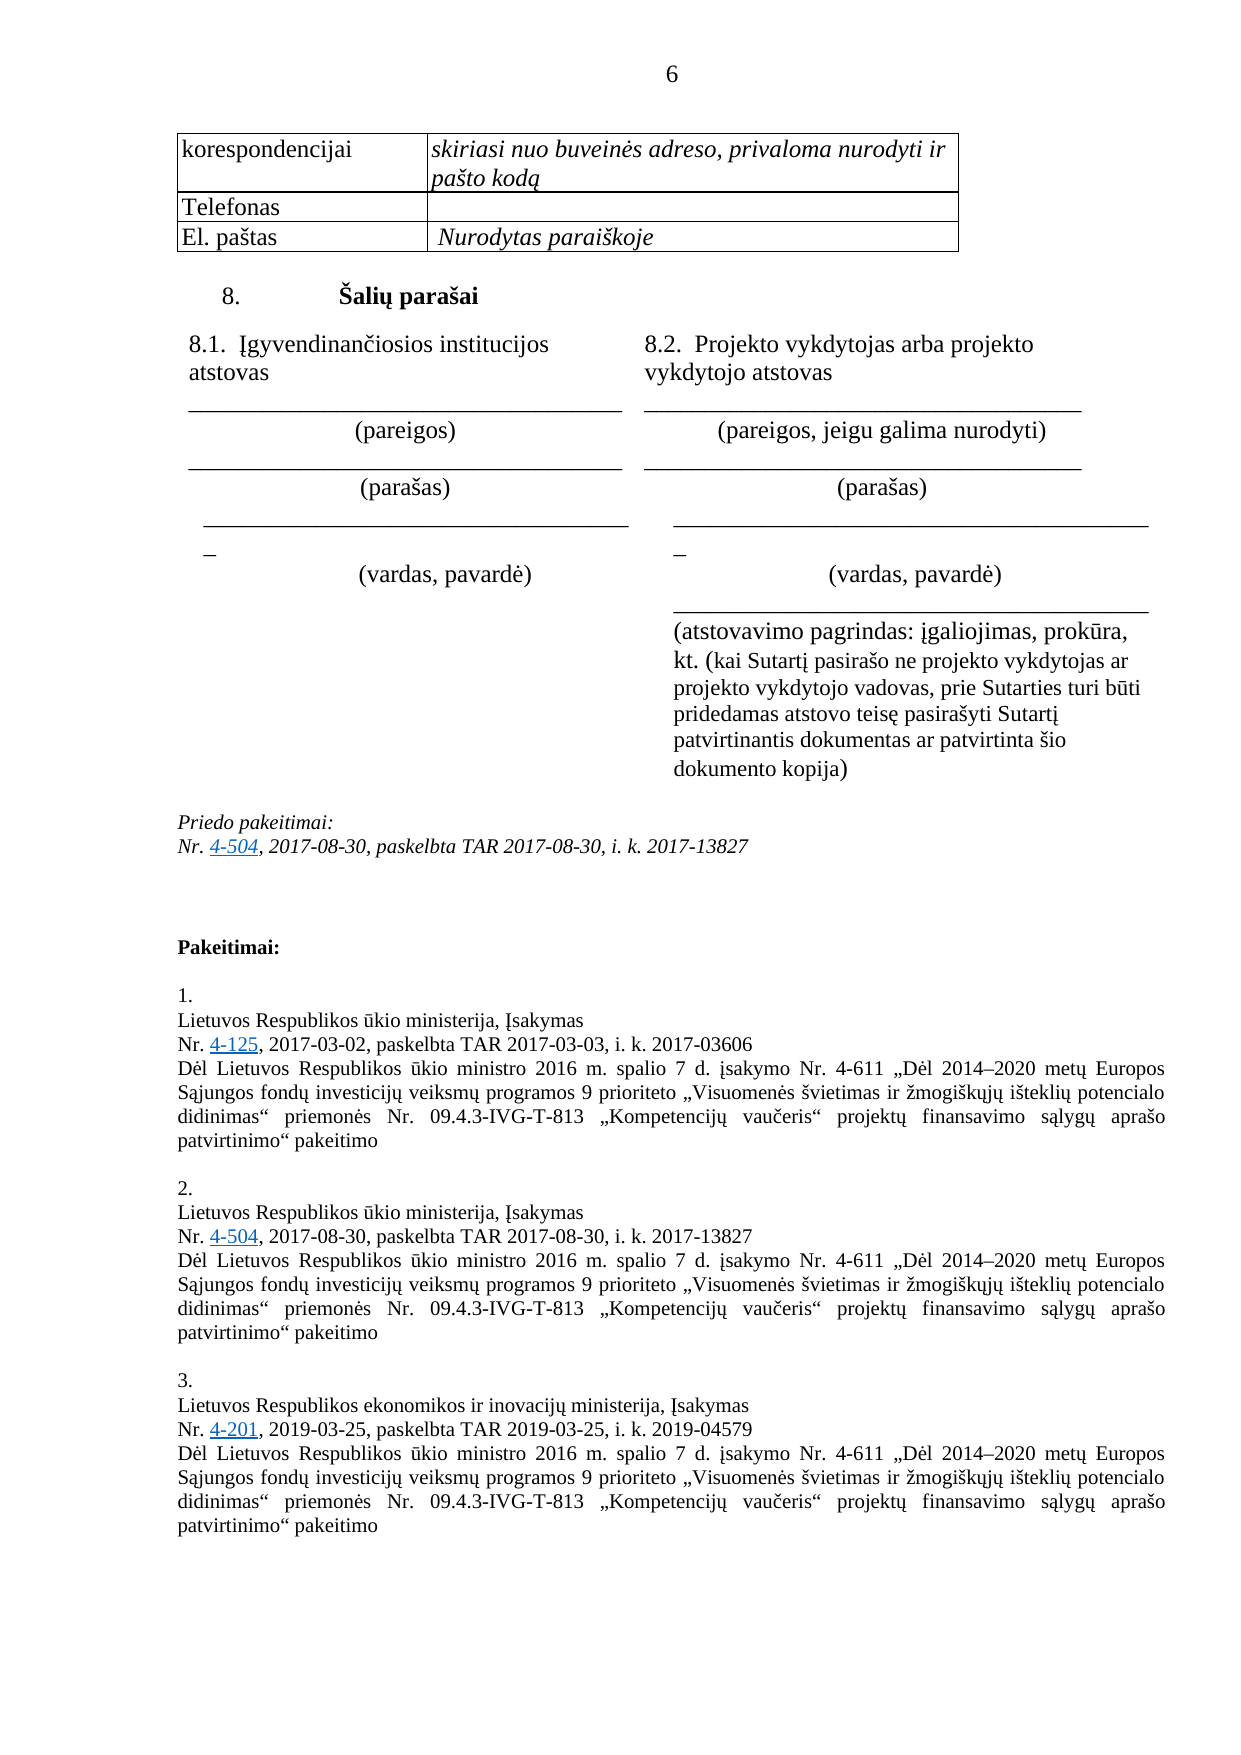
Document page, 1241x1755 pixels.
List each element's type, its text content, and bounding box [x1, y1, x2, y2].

table_cell (parašas) [633, 444, 1131, 501]
table_cell (pareigos) [177, 386, 633, 444]
table_cell ______________________________________ (atstovavimo pagrindas: įgaliojimas, prokūra, kt. (kai Sutartį pasirašo ne projekto vykdytojas ar projekto vykdytojo vadovas, prie Sutarties turi būti pridedamas atstovo teisę pasirašyti Sutartį patvirtinantis dokumentas ar patvirtinta šio dokumento kopija) [647, 588, 1167, 782]
table_header [1131, 329, 1167, 386]
table_cell ___________________________________ (vardas, pavardė) [177, 501, 647, 587]
table_cell [177, 588, 647, 782]
table_header 8.1. Įgyvendinančiosios institucijos atstovas [177, 329, 633, 386]
text 2. [177, 1176, 1167, 1200]
text 1. [177, 983, 1167, 1007]
table_header 8.2. Projekto vykdytojas arba projekto vykdytojo atstovas [633, 329, 1131, 386]
text Dėl Lietuvos Respublikos ūkio ministro 2016 m. spalio 7 d. įsakymo Nr. 4-611 „Dėl 2014–2020 metų Europos Sąjungos fondų investicijų veiksmų programos 9 prioriteto „Visuomenės švietimas ir žmogiškųjų išteklių potencialo didinimas“ priemonės Nr. 09.4.3-IVG-T-813 „Kompetencijų vaučeris“ projektų finansavimo sąlygų aprašo patvirtinimo“ pakeitimo [177, 1441, 1167, 1537]
table_cell El. paštas [178, 222, 427, 251]
table_cell (parašas) [177, 444, 633, 501]
table_cell skiriasi nuo buveinės adreso, privaloma nurodyti ir pašto kodą [428, 134, 958, 191]
text Nr. 4-504, 2017-08-30, paskelbta TAR 2017-08-30, i. k. 2017-13827 [177, 1224, 1167, 1248]
table_cell korespondencijai [178, 134, 427, 191]
text 8. Šalių parašai [222, 281, 1167, 309]
text Nr. 4-201, 2019-03-25, paskelbta TAR 2019-03-25, i. k. 2019-04579 [177, 1417, 1167, 1441]
table_cell Nurodytas paraiškoje [428, 222, 958, 251]
text Lietuvos Respublikos ekonomikos ir inovacijų ministerija, Įsakymas [177, 1392, 1167, 1417]
table_cell Telefonas [178, 193, 427, 221]
text Dėl Lietuvos Respublikos ūkio ministro 2016 m. spalio 7 d. įsakymo Nr. 4-611 „Dėl 2014–2020 metų Europos Sąjungos fondų investicijų veiksmų programos 9 prioriteto „Visuomenės švietimas ir žmogiškųjų išteklių potencialo didinimas“ priemonės Nr. 09.4.3-IVG-T-813 „Kompetencijų vaučeris“ projektų finansavimo sąlygų aprašo patvirtinimo“ pakeitimo [177, 1056, 1167, 1152]
text Dėl Lietuvos Respublikos ūkio ministro 2016 m. spalio 7 d. įsakymo Nr. 4-611 „Dėl 2014–2020 metų Europos Sąjungos fondų investicijų veiksmų programos 9 prioriteto „Visuomenės švietimas ir žmogiškųjų išteklių potencialo didinimas“ priemonės Nr. 09.4.3-IVG-T-813 „Kompetencijų vaučeris“ projektų finansavimo sąlygų aprašo patvirtinimo“ pakeitimo [177, 1248, 1167, 1344]
text Lietuvos Respublikos ūkio ministerija, Įsakymas [177, 1200, 1167, 1224]
table_cell _______________________________________ (vardas, pavardė) [647, 501, 1167, 587]
text Nr. 4-125, 2017-03-02, paskelbta TAR 2017-03-03, i. k. 2017-03606 [177, 1032, 1167, 1056]
text Nr. 4-504, 2017-08-30, paskelbta TAR 2017-08-30, i. k. 2017-13827 [177, 834, 1167, 858]
table_cell (pareigos, jeigu galima nurodyti) [633, 386, 1131, 444]
text Priedo pakeitimai: [177, 810, 1167, 834]
table_cell [428, 193, 958, 221]
text 3. [177, 1368, 1167, 1392]
text Lietuvos Respublikos ūkio ministerija, Įsakymas [177, 1007, 1167, 1032]
table_cell [1131, 444, 1167, 501]
text Pakeitimai: [177, 935, 1167, 959]
table_cell [1131, 386, 1167, 444]
